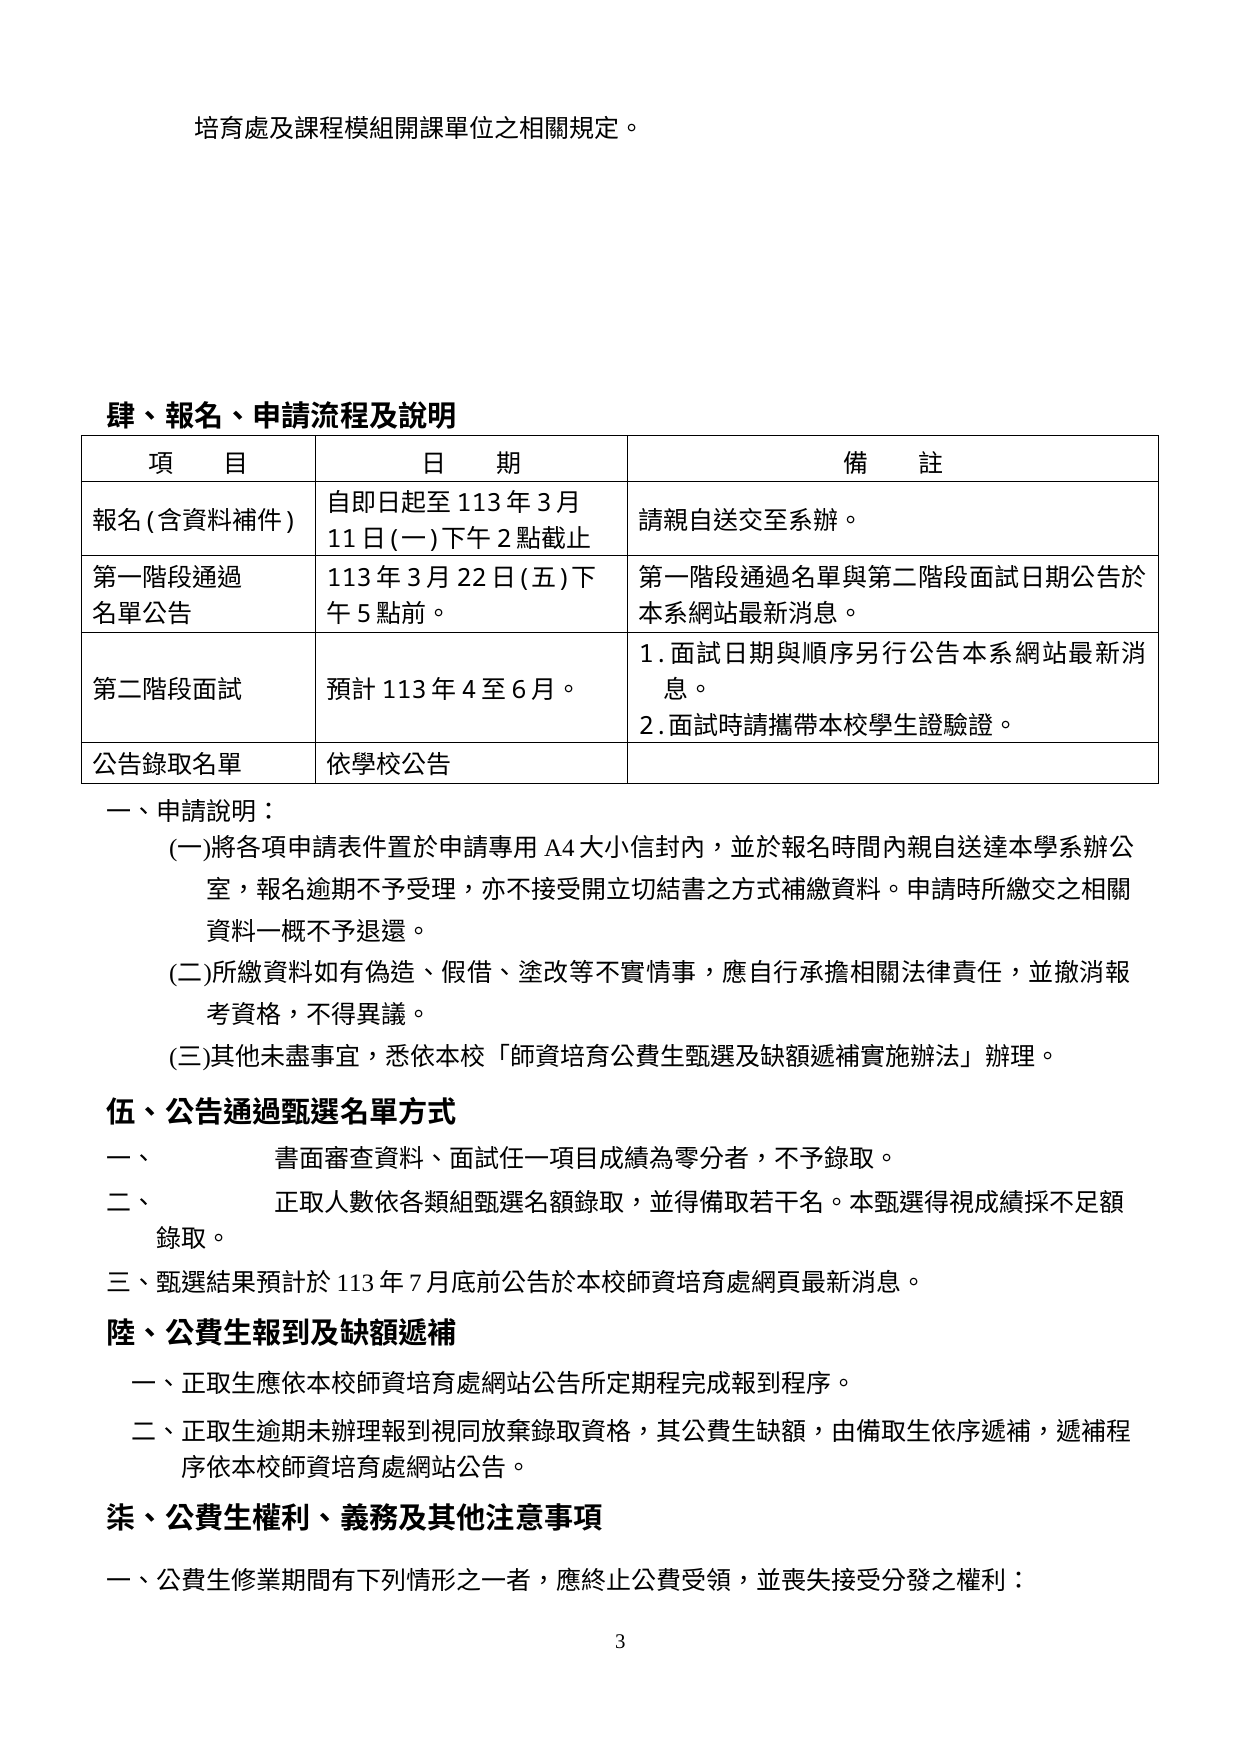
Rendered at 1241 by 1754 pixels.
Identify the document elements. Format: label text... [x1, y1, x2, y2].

text (一)將各項申請表件置於申請專用A4大小信封內，並於報名時間內親自送達本學系辦公室，報名逾期不予受理，亦不接受開立切結書之方式補繳資料。申請時所繳交之相關資料一概不予退還。 [169, 828, 1134, 947]
table_header 項 目 [82, 436, 315, 481]
table_cell 報名(含資料補件) [82, 482, 315, 554]
text 一、公費生修業期間有下列情形之一者，應終止公費受領，並喪失接受分發之權利： [106, 1537, 1134, 1599]
text 一、申請說明： [106, 791, 1134, 828]
text 培育處及課程模組開課單位之相關規定。 [156, 109, 1134, 145]
table_cell 預計113年4至6月。 [316, 633, 627, 742]
text 一、正取生應依本校師資培育處網站公告所定期程完成報到程序。 [131, 1363, 1134, 1400]
subtitle 柒、公費生權利、義務及其他注意事項 [106, 1495, 1134, 1537]
table_cell 公告錄取名單 [82, 743, 315, 783]
table_header 備 註 [628, 436, 1158, 481]
table_header 日 期 [316, 436, 627, 481]
subtitle 陸、公費生報到及缺額遞補 [106, 1310, 1134, 1352]
text 二、正取生逾期未辦理報到視同放棄錄取資格，其公費生缺額，由備取生依序遞補，遞補程序依本校師資培育處網站公告。 [131, 1411, 1134, 1483]
text (三)其他未盡事宜，悉依本校「師資培育公費生甄選及缺額遞補實施辦法」辦理。 [169, 1036, 1134, 1072]
text 一、 書面審查資料、面試任一項目成績為零分者，不予錄取。 [106, 1139, 1134, 1175]
table_cell 第二階段面試 [82, 633, 315, 742]
table_cell 第一階段通過 名單公告 [82, 556, 315, 632]
table_cell 第一階段通過名單與第二階段面試日期公告於本系網站最新消息。 [628, 556, 1158, 632]
table_cell 請親自送交至系辦。 [628, 482, 1158, 554]
table_cell 依學校公告 [316, 743, 627, 783]
table_cell 自即日起至113年3月11日(一)下午2點截止 [316, 482, 627, 554]
text 二、 正取人數依各類組甄選名額錄取，並得備取若干名。本甄選得視成績採不足額錄取。 [106, 1182, 1134, 1255]
table_cell 113年3月22日(五)下午5點前。 [316, 556, 627, 632]
text (二)所繳資料如有偽造、假借、塗改等不實情事，應自行承擔相關法律責任，並撤消報考資格，不得異議。 [169, 953, 1134, 1031]
text 三、甄選結果預計於113年7月底前公告於本校師資培育處網頁最新消息。 [106, 1262, 1134, 1299]
subtitle 肆、報名、申請流程及說明 [106, 393, 1134, 435]
table_cell [628, 743, 1158, 783]
table_cell 1.面試日期與順序另行公告本系網站最新消息。 2.面試時請攜帶本校學生證驗證。 [628, 633, 1158, 742]
subtitle 伍、公告通過甄選名單方式 [106, 1089, 1134, 1131]
